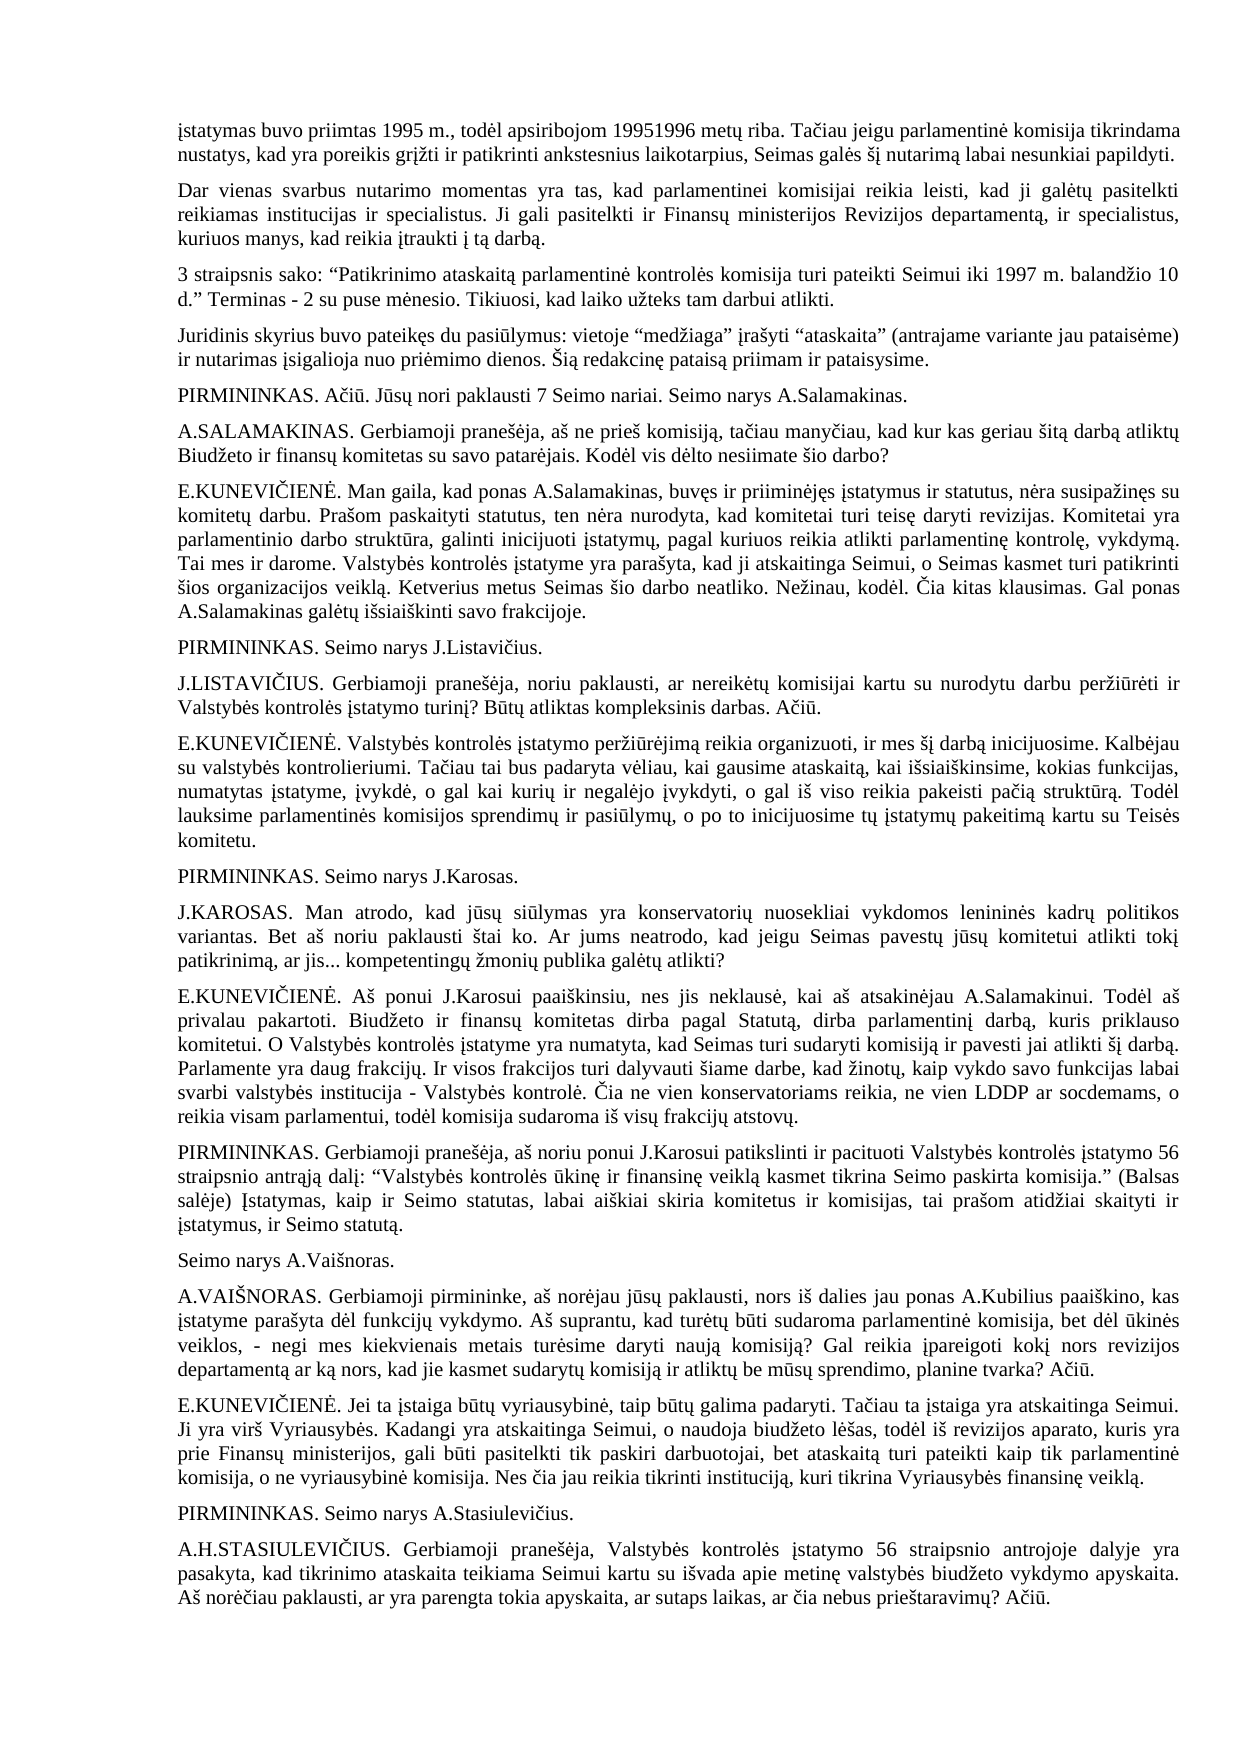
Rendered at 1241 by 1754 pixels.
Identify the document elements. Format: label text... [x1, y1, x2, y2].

text E.KUNEVIČIENĖ. Man gaila, kad ponas A.Salamakinas, buvęs ir priiminėjęs įstatymus ir statutus, nėra susipažinęs su komitetų darbu. Prašom paskaityti statutus, ten nėra nurodyta, kad komitetai turi teisę daryti revizijas. Komitetai yra parlamentinio darbo struktūra, galinti inicijuoti įstatymų, pagal kuriuos reikia atlikti parlamentinę kontrolę, vykdymą. Tai mes ir darome. Valstybės kontrolės įstatyme yra parašyta, kad ji atskaitinga Seimui, o Seimas kasmet turi patikrinti šios organizacijos veiklą. Ketverius metus Seimas šio darbo neatliko. Nežinau, kodėl. Čia kitas klausimas. Gal ponas A.Salamakinas galėtų išsiaiškinti savo frakcijoje. [177, 479, 1181, 623]
text Juridinis skyrius buvo pateikęs du pasiūlymus: vietoje “medžiaga” įrašyti “ataskaita” (antrajame variante jau pataisėme) ir nutarimas įsigalioja nuo priėmimo dienos. Šią redakcinę pataisą priimam ir pataisysime. [177, 322, 1181, 371]
text Dar vienas svarbus nutarimo momentas yra tas, kad parlamentinei komisijai reikia leisti, kad ji galėtų pasitelkti reikiamas institucijas ir specialistus. Ji gali pasitelkti ir Finansų ministerijos Revizijos departamentą, ir specialistus, kuriuos manys, kad reikia įtraukti į tą darbą. [177, 178, 1181, 250]
text E.KUNEVIČIENĖ. Jei ta įstaiga būtų vyriausybinė, taip būtų galima padaryti. Tačiau ta įstaiga yra atskaitinga Seimui. Ji yra virš Vyriausybės. Kadangi yra atskaitinga Seimui, o naudoja biudžeto lėšas, todėl iš revizijos aparato, kuris yra prie Finansų ministerijos, gali būti pasitelkti tik paskiri darbuotojai, bet ataskaitą turi pateikti kaip tik parlamentinė komisija, o ne vyriausybinė komisija. Nes čia jau reikia tikrinti instituciją, kuri tikrina Vyriausybės finansinę veiklą. [177, 1393, 1181, 1489]
text PIRMININKAS. Seimo narys J.Listavičius. [177, 635, 1181, 659]
text E.KUNEVIČIENĖ. Aš ponui J.Karosui paaiškinsiu, nes jis neklausė, kai aš atsakinėjau A.Salamakinui. Todėl aš privalau pakartoti. Biudžeto ir finansų komitetas dirba pagal Statutą, dirba parlamentinį darbą, kuris priklauso komitetui. O Valstybės kontrolės įstatyme yra numatyta, kad Seimas turi sudaryti komisiją ir pavesti jai atlikti šį darbą. Parlamente yra daug frakcijų. Ir visos frakcijos turi dalyvauti šiame darbe, kad žinotų, kaip vykdo savo funkcijas labai svarbi valstybės institucija - Valstybės kontrolė. Čia ne vien konservatoriams reikia, ne vien LDDP ar socdemams, o reikia visam parlamentui, todėl komisija sudaroma iš visų frakcijų atstovų. [177, 984, 1181, 1128]
text PIRMININKAS. Gerbiamoji pranešėja, aš noriu ponui J.Karosui patikslinti ir pacituoti Valstybės kontrolės įstatymo 56 straipsnio antrąją dalį: “Valstybės kontrolės ūkinę ir finansinę veiklą kasmet tikrina Seimo paskirta komisija.” (Balsas salėje) Įstatymas, kaip ir Seimo statutas, labai aiškiai skiria komitetus ir komisijas, tai prašom atidžiai skaityti ir įstatymus, ir Seimo statutą. [177, 1140, 1181, 1236]
text A.H.STASIULEVIČIUS. Gerbiamoji pranešėja, Valstybės kontrolės įstatymo 56 straipsnio antrojoje dalyje yra pasakyta, kad tikrinimo ataskaita teikiama Seimui kartu su išvada apie metinę valstybės biudžeto vykdymo apyskaita. Aš norėčiau paklausti, ar yra parengta tokia apyskaita, ar sutaps laikas, ar čia nebus prieštaravimų? Ačiū. [177, 1537, 1181, 1609]
text 3 straipsnis sako: “Patikrinimo ataskaitą parlamentinė kontrolės komisija turi pateikti Seimui iki 1997 m. balandžio 10 d.” Terminas - 2 su puse mėnesio. Tikiuosi, kad laiko užteks tam darbui atlikti. [177, 262, 1181, 311]
text Seimo narys A.Vaišnoras. [177, 1248, 1181, 1272]
text įstatymas buvo priimtas 1995 m., todėl apsiribojom 19951996 metų riba. Tačiau jeigu parlamentinė komisija tikrindama nustatys, kad yra poreikis grįžti ir patikrinti ankstesnius laikotarpius, Seimas galės šį nutarimą labai nesunkiai papildyti. [177, 118, 1181, 166]
text PIRMININKAS. Seimo narys A.Stasiulevičius. [177, 1501, 1181, 1525]
text PIRMININKAS. Ačiū. Jūsų nori paklausti 7 Seimo nariai. Seimo narys A.Salamakinas. [177, 383, 1181, 407]
text E.KUNEVIČIENĖ. Valstybės kontrolės įstatymo peržiūrėjimą reikia organizuoti, ir mes šį darbą inicijuosime. Kalbėjau su valstybės kontrolieriumi. Tačiau tai bus padaryta vėliau, kai gausime ataskaitą, kai išsiaiškinsime, kokias funkcijas, numatytas įstatyme, įvykdė, o gal kai kurių ir negalėjo įvykdyti, o gal iš viso reikia pakeisti pačią struktūrą. Todėl lauksime parlamentinės komisijos sprendimų ir pasiūlymų, o po to inicijuosime tų įstatymų pakeitimą kartu su Teisės komitetu. [177, 731, 1181, 852]
text J.LISTAVIČIUS. Gerbiamoji pranešėja, noriu paklausti, ar nereikėtų komisijai kartu su nurodytu darbu peržiūrėti ir Valstybės kontrolės įstatymo turinį? Būtų atliktas kompleksinis darbas. Ačiū. [177, 671, 1181, 719]
text A.VAIŠNORAS. Gerbiamoji pirmininke, aš norėjau jūsų paklausti, nors iš dalies jau ponas A.Kubilius paaiškino, kas įstatyme parašyta dėl funkcijų vykdymo. Aš suprantu, kad turėtų būti sudaroma parlamentinė komisija, bet dėl ūkinės veiklos, - negi mes kiekvienais metais turėsime daryti naują komisiją? Gal reikia įpareigoti kokį nors revizijos departamentą ar ką nors, kad jie kasmet sudarytų komisiją ir atliktų be mūsų sprendimo, planine tvarka? Ačiū. [177, 1284, 1181, 1381]
text A.SALAMAKINAS. Gerbiamoji pranešėja, aš ne prieš komisiją, tačiau manyčiau, kad kur kas geriau šitą darbą atliktų Biudžeto ir finansų komitetas su savo patarėjais. Kodėl vis dėlto nesiimate šio darbo? [177, 419, 1181, 467]
text J.KAROSAS. Man atrodo, kad jūsų siūlymas yra konservatorių nuosekliai vykdomos lenininės kadrų politikos variantas. Bet aš noriu paklausti štai ko. Ar jums neatrodo, kad jeigu Seimas pavestų jūsų komitetui atlikti tokį patikrinimą, ar jis... kompetentingų žmonių publika galėtų atlikti? [177, 899, 1181, 972]
text PIRMININKAS. Seimo narys J.Karosas. [177, 863, 1181, 888]
